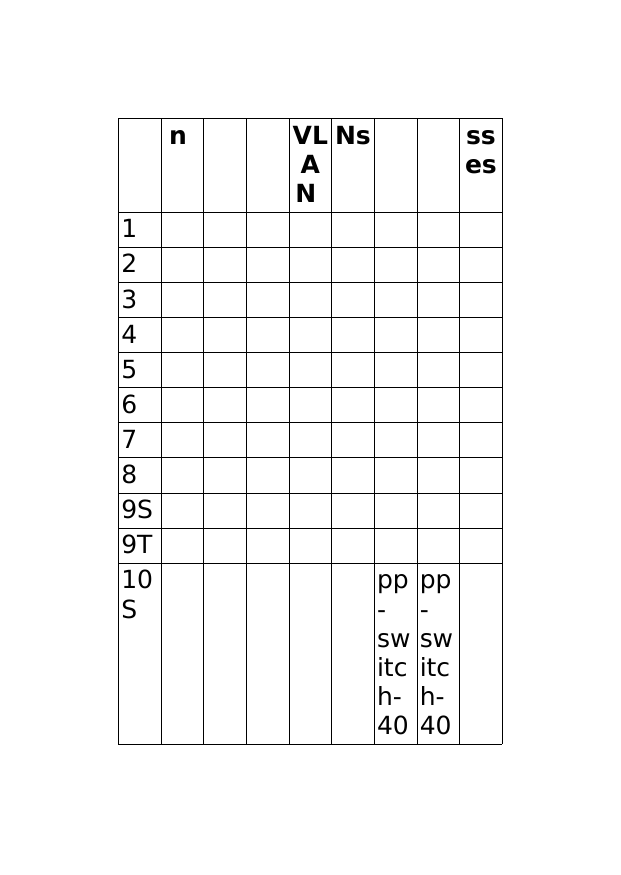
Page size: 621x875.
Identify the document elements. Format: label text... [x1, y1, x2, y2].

table_cell [418, 388, 459, 422]
table_cell [418, 283, 459, 317]
table_cell [204, 388, 246, 422]
table_cell [204, 283, 246, 317]
table_cell [332, 353, 374, 387]
table_cell [247, 388, 289, 422]
table_cell 8 [119, 458, 161, 492]
table_cell [162, 318, 203, 352]
table_cell 6 [119, 388, 161, 422]
table_cell [332, 494, 374, 527]
table_cell [375, 248, 417, 282]
table_header [418, 119, 459, 212]
table_cell [204, 318, 246, 352]
table_cell [332, 458, 374, 492]
table_cell [460, 388, 502, 422]
table_cell [375, 458, 417, 492]
table_cell [162, 458, 203, 492]
table_cell [290, 283, 331, 317]
table_cell [247, 353, 289, 387]
table_header [247, 119, 289, 212]
table_cell 1 [119, 213, 161, 247]
table_cell [290, 388, 331, 422]
table_cell 10S [119, 564, 161, 743]
table_cell [204, 564, 246, 743]
table_cell [418, 529, 459, 563]
table_cell [375, 529, 417, 563]
table_cell [332, 213, 374, 247]
table_cell [247, 529, 289, 563]
table_cell [290, 353, 331, 387]
table_header [204, 119, 246, 212]
table_cell [290, 213, 331, 247]
table_cell 5 [119, 353, 161, 387]
table_cell pp-switch-40 [418, 564, 459, 743]
table_cell [332, 248, 374, 282]
table_cell [418, 494, 459, 527]
table_cell [418, 213, 459, 247]
table_cell [247, 248, 289, 282]
table_cell [332, 564, 374, 743]
table_cell [162, 564, 203, 743]
table_cell [332, 423, 374, 457]
table_cell [247, 458, 289, 492]
table_cell [418, 458, 459, 492]
table_cell 9S [119, 494, 161, 527]
table_cell 7 [119, 423, 161, 457]
table_cell [460, 353, 502, 387]
table_cell [460, 213, 502, 247]
table_cell [418, 353, 459, 387]
table_cell [247, 494, 289, 527]
table_cell [290, 458, 331, 492]
table_cell [460, 529, 502, 563]
table_cell [162, 423, 203, 457]
table_cell [247, 213, 289, 247]
table_cell [204, 353, 246, 387]
table_cell [332, 529, 374, 563]
table_cell [332, 388, 374, 422]
table_cell [162, 283, 203, 317]
table_cell pp-switch-40 [375, 564, 417, 743]
table_cell [247, 564, 289, 743]
table_cell [460, 423, 502, 457]
table_cell [162, 353, 203, 387]
table_cell 2 [119, 248, 161, 282]
table_cell [375, 494, 417, 527]
table_cell [290, 494, 331, 527]
table_cell [247, 423, 289, 457]
table_header Ns [332, 119, 374, 212]
table_cell [418, 423, 459, 457]
table_cell 3 [119, 283, 161, 317]
table_header [119, 119, 161, 212]
table_cell 4 [119, 318, 161, 352]
table_header [375, 119, 417, 212]
table_header VLAN [290, 119, 331, 212]
table_cell [204, 494, 246, 527]
table_cell [247, 283, 289, 317]
table_cell [204, 529, 246, 563]
table_cell [332, 283, 374, 317]
table_cell [204, 423, 246, 457]
table_cell [162, 494, 203, 527]
table_cell [162, 529, 203, 563]
table_cell [460, 458, 502, 492]
table_cell [460, 283, 502, 317]
table_cell [290, 529, 331, 563]
table_cell [290, 423, 331, 457]
table_cell [204, 213, 246, 247]
table_cell 9T [119, 529, 161, 563]
table_cell [375, 283, 417, 317]
table_cell [460, 318, 502, 352]
table_cell [460, 248, 502, 282]
table_cell [375, 318, 417, 352]
table_cell [418, 248, 459, 282]
table_cell [418, 318, 459, 352]
table_cell [162, 248, 203, 282]
table_cell [375, 353, 417, 387]
table_cell [247, 318, 289, 352]
table_cell [290, 248, 331, 282]
table_cell [375, 423, 417, 457]
table_cell [204, 458, 246, 492]
table_cell [162, 388, 203, 422]
table_cell [332, 318, 374, 352]
table_header sses [460, 119, 502, 212]
table_cell [162, 213, 203, 247]
table_header n [162, 119, 203, 212]
table_cell [290, 564, 331, 743]
table_cell [290, 318, 331, 352]
table_cell [375, 388, 417, 422]
table_cell [460, 494, 502, 527]
table_cell [460, 564, 502, 743]
table_cell [204, 248, 246, 282]
table_cell [375, 213, 417, 247]
